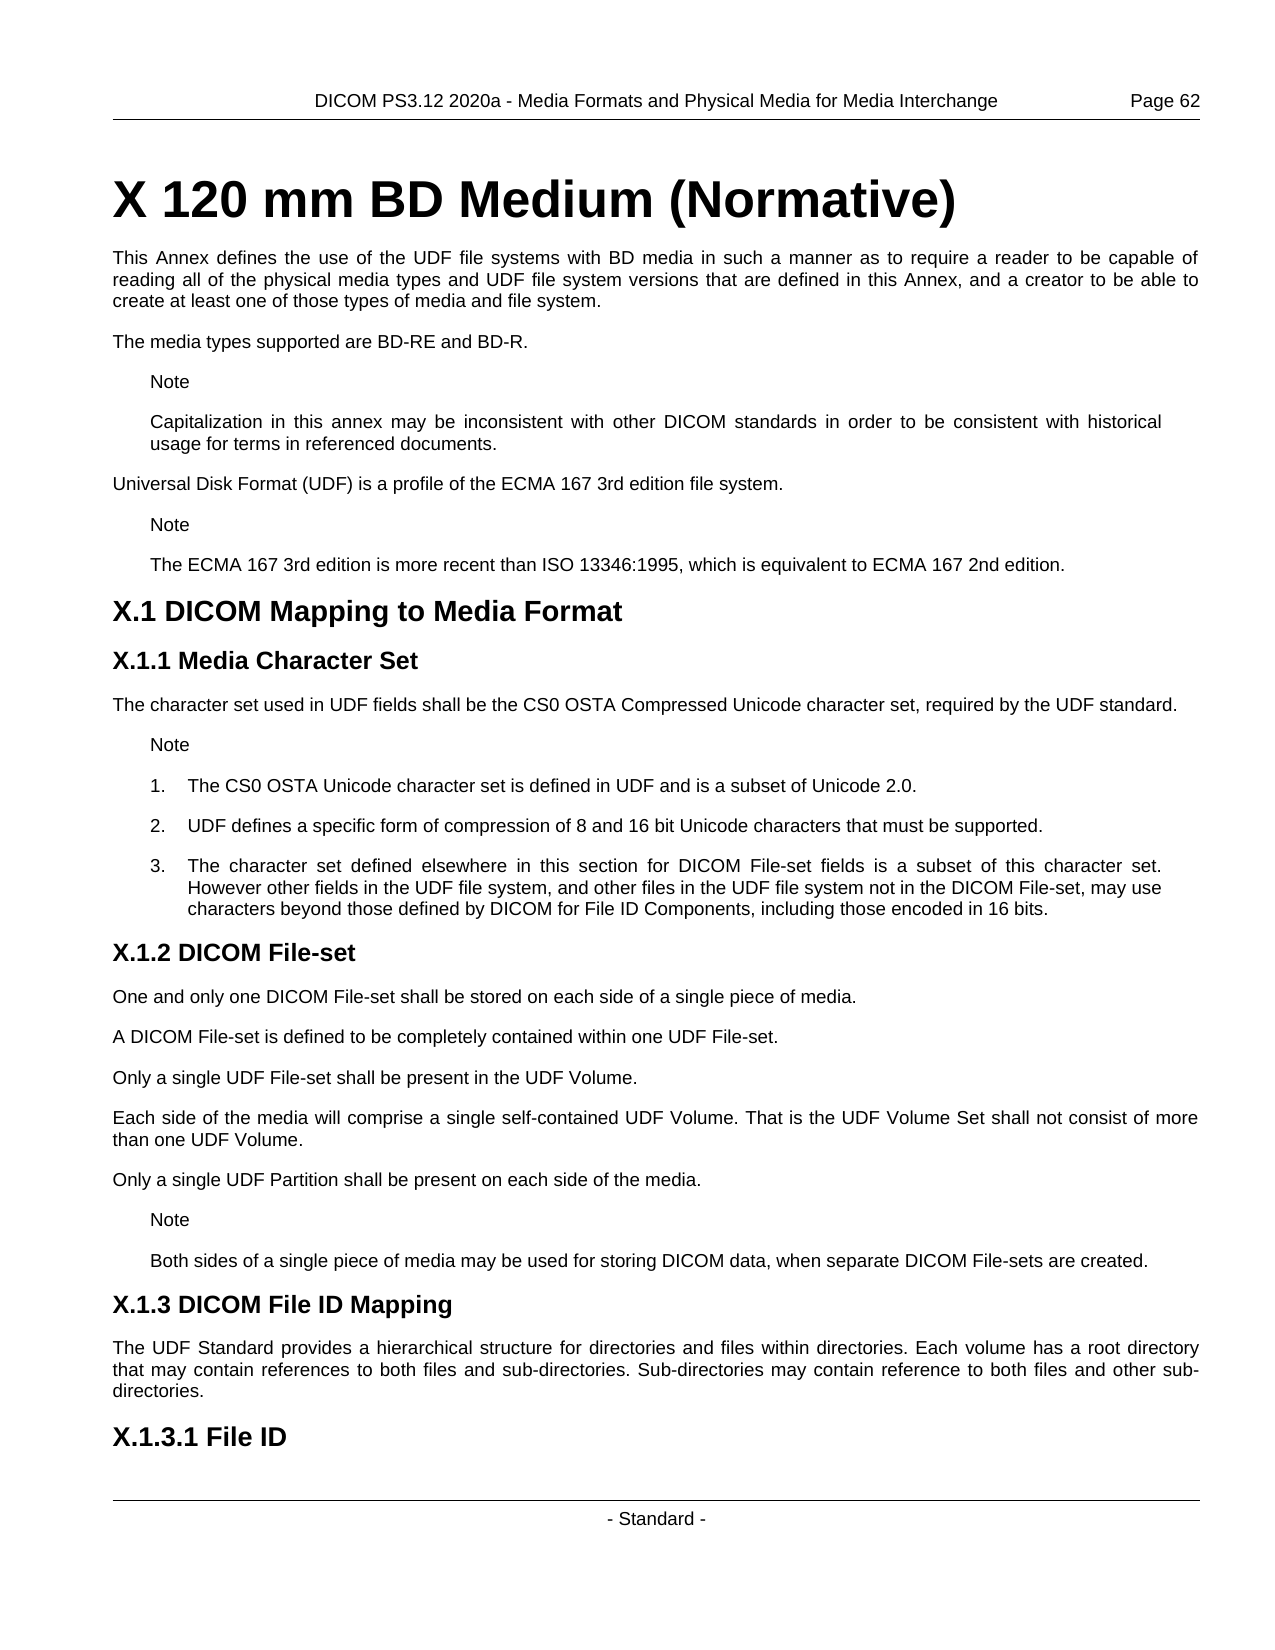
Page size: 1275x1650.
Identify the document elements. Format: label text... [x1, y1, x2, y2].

text X.1 DICOM Mapping to Media Format [112, 594, 1200, 627]
text Only a single UDF File-set shall be present in the UDF Volume. [112, 1067, 1200, 1088]
text This Annex defines the use of the UDF file systems with BD media in such a manner as to require a reader to be capable of reading all of the physical media types and UDF file system versions that are defined in this Annex, and a creator to be able to create at least one of those types of media and file system. [112, 247, 1200, 312]
text The UDF Standard provides a hierarchical structure for directories and files within directories. Each volume has a root directory that may contain references to both files and sub-directories. Sub-directories may contain reference to both files and other sub-directories. [112, 1337, 1200, 1402]
text The ECMA 167 3rd edition is more recent than ISO 13346:1995, which is equivalent to ECMA 167 2nd edition. [150, 554, 1162, 575]
text X.1.3.1 File ID [112, 1421, 1200, 1452]
text Universal Disk Format (UDF) is a profile of the ECMA 167 3rd edition file system. [112, 473, 1200, 494]
text X.1.1 Media Character Set [112, 646, 1200, 675]
text The character set used in UDF fields shall be the CS0 OSTA Compressed Unicode character set, required by the UDF standard. [112, 694, 1200, 715]
text Both sides of a single piece of media may be used for storing DICOM data, when separate DICOM File-sets are created. [150, 1249, 1162, 1271]
text Note [150, 1209, 1162, 1231]
text X 120 mm BD Medium (Normative) [112, 169, 1200, 228]
text Only a single UDF Partition shall be present on each side of the media. [112, 1169, 1200, 1190]
text 1. The CS0 OSTA Unicode character set is defined in UDF and is a subset of Unicode 2.0. [150, 774, 1162, 796]
text 3. The character set defined elsewhere in this section for DICOM File-set fields is a subset of this character set. However other fields in the UDF file system, and other files in the UDF file system not in the DICOM File-set, may use characters beyond those defined by DICOM for File ID Components, including those encoded in 16 bits. [150, 855, 1162, 920]
text X.1.2 DICOM File-set [112, 938, 1200, 967]
text Note [150, 371, 1162, 392]
text Capitalization in this annex may be inconsistent with other DICOM standards in order to be consistent with historical usage for terms in referenced documents. [150, 411, 1162, 454]
text A DICOM File-set is defined to be completely contained within one UDF File-set. [112, 1026, 1200, 1048]
text Note [150, 734, 1162, 756]
text Note [150, 513, 1162, 535]
text 2. UDF defines a specific form of compression of 8 and 16 bit Unicode characters that must be supported. [150, 815, 1162, 836]
text Each side of the media will comprise a single self-contained UDF Volume. That is the UDF Volume Set shall not consist of more than one UDF Volume. [112, 1107, 1200, 1150]
text The media types supported are BD-RE and BD-R. [112, 331, 1200, 352]
text X.1.3 DICOM File ID Mapping [112, 1290, 1200, 1318]
text One and only one DICOM File-set shall be stored on each side of a single piece of media. [112, 986, 1200, 1007]
